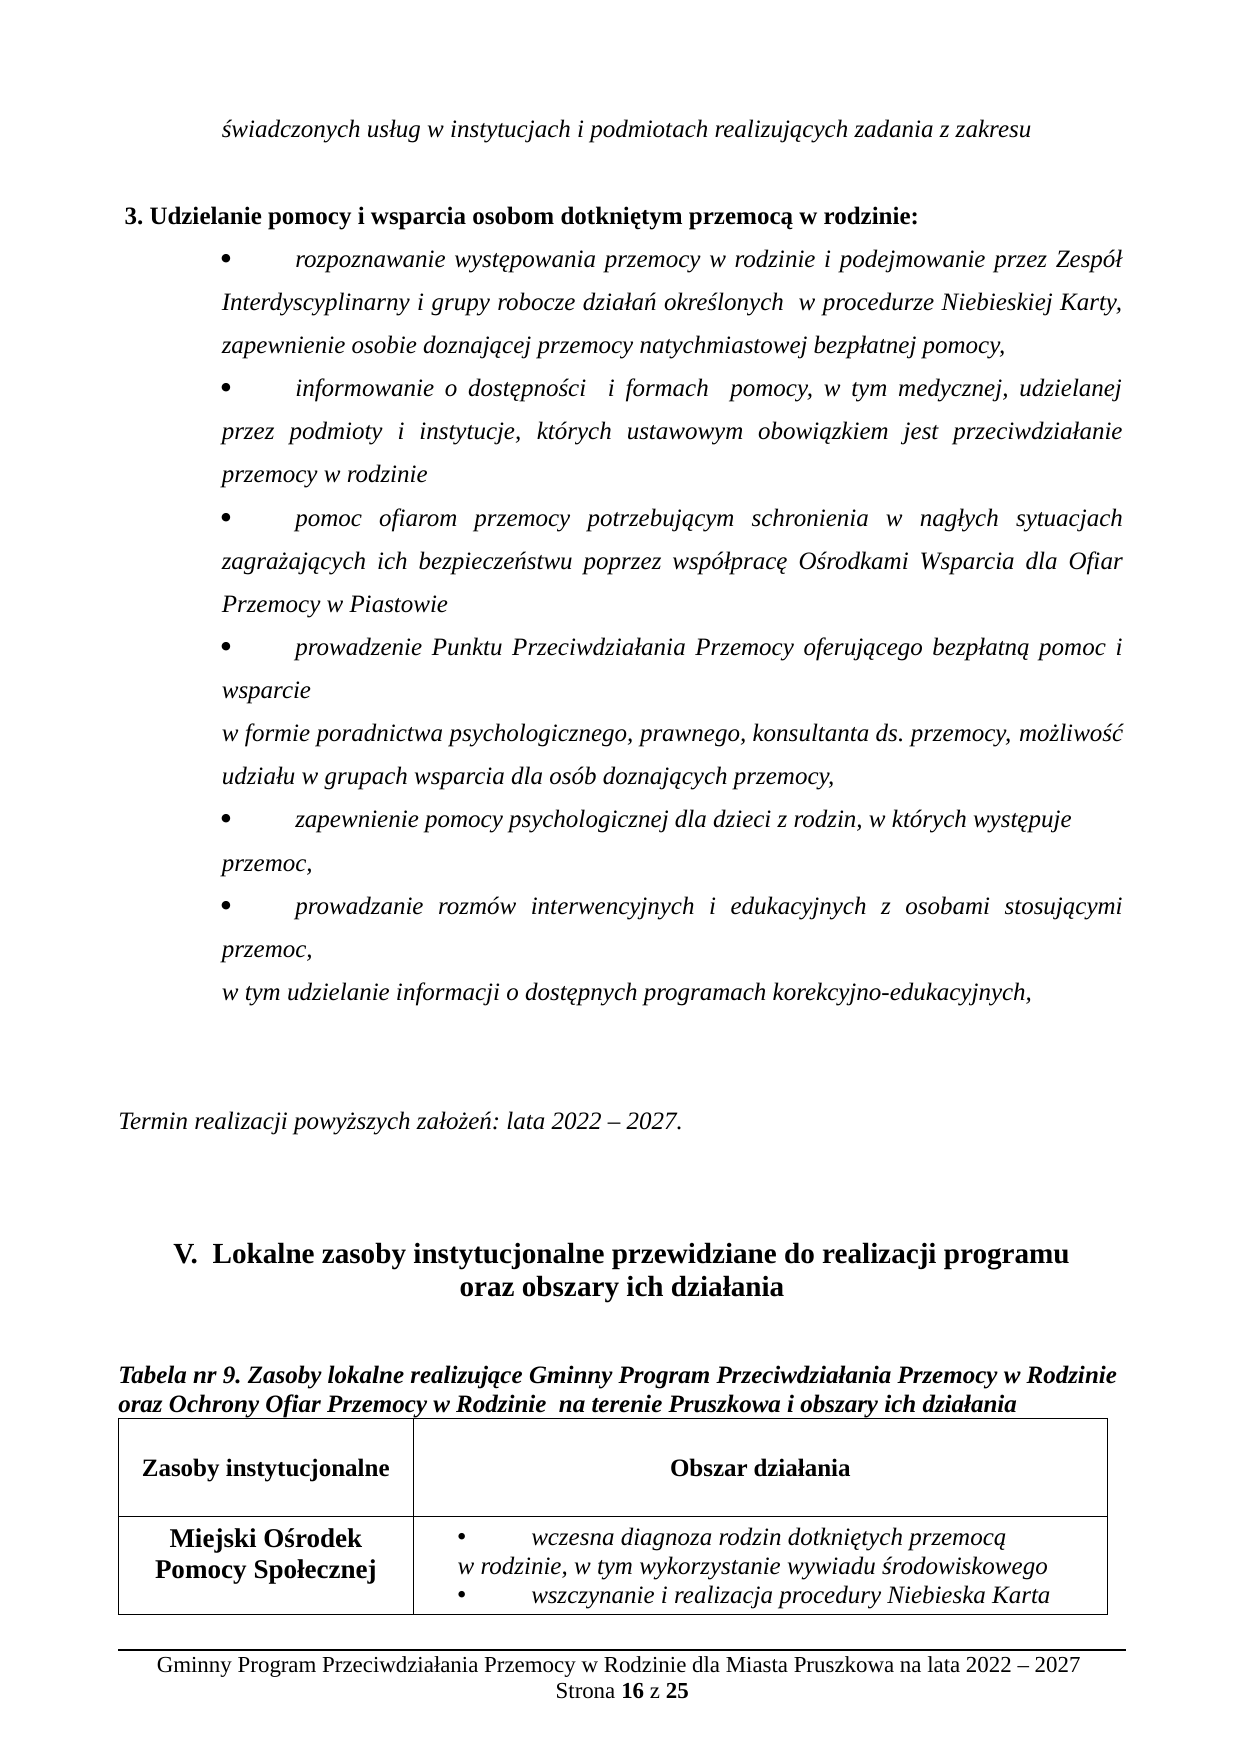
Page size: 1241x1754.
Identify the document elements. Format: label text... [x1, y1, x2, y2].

table_header Zasoby instytucjonalne [119, 1419, 413, 1516]
table_header Obszar działania [414, 1419, 1107, 1516]
text Termin realizacji powyższych założeń: lata 2022 – 2027. [118, 1106, 1126, 1135]
list świadczonych usług w instytucjach i podmiotach realizujących zadania z zakresu [222, 114, 1126, 143]
text V. Lokalne zasoby instytucjonalne przewidziane do realizacji programu [118, 1236, 1126, 1269]
text 3. Udzielanie pomocy i wsparcia osobom dotkniętym przemocą w rodzinie: [118, 201, 1126, 229]
list zapewnienie pomocy psychologicznej dla dzieci z rodzin, w których występuje przemoc, [222, 804, 1126, 876]
text Tabela nr 9. Zasoby lokalne realizujące Gminny Program Przeciwdziałania Przemocy w Rodzinie oraz Ochrony Ofiar Przemocy w Rodzinie na terenie Pruszkowa i obszary ich działania [118, 1360, 1126, 1418]
list pomoc ofiarom przemocy potrzebującym schronienia w nagłych sytuacjach zagrażających ich bezpieczeństwu poprzez współpracę Ośrodkami Wsparcia dla Ofiar Przemocy w Piastowie [222, 503, 1126, 618]
list prowadzanie rozmów interwencyjnych i edukacyjnych z osobami stosującymi przemoc, w tym udzielanie informacji o dostępnych programach korekcyjno-edukacyjnych, [222, 891, 1126, 1006]
table_cell Miejski Ośrodek Pomocy Społecznej [119, 1517, 413, 1614]
list rozpoznawanie występowania przemocy w rodzinie i podejmowanie przez Zespół Interdyscyplinarny i grupy robocze działań określonych w procedurze Niebieskiej Karty, zapewnienie osobie doznającej przemocy natychmiastowej bezpłatnej pomocy, [222, 244, 1126, 359]
list prowadzenie Punktu Przeciwdziałania Przemocy oferującego bezpłatną pomoc i wsparcie w formie poradnictwa psychologicznego, prawnego, konsultanta ds. przemocy, możliwość udziału w grupach wsparcia dla osób doznających przemocy, [222, 632, 1126, 790]
text oraz obszary ich działania [118, 1269, 1126, 1303]
table_cell wczesna diagnoza rodzin dotkniętych przemocą w rodzinie, w tym wykorzystanie wywiadu środowiskowego wszczynanie i realizacja procedury Niebieska Karta planowanie pomocy i monitorowanie efektów podjętych działań praca socjalna, w tym cykliczne wizyty w środowisku poradnictwo prawne, psychologiczne i konsultacje specjalisty do spraw przemocy w rodzinie, udzielanie informacji o przysługujących świadczeniach i innych formach pomocy działalność informacyjno - edukacyjna dotycząca możliwości działań na rzecz przeciwdziałania przemocy w rodzinie oraz instytucjach świadczących specjalistyczną pomoc kierowanie osób dotkniętych przemocą do specjalistycznych ośrodków wsparcia i innych instytucji pomocowych w tym pomoc w znalezieniu schronienia w całodobowym ośrodku wsparcia osobom doznającym przemocy oraz ich dzieciom w razie bezpośredniego zagrożenia życia lub zdrowia dziecka w związku z przemocą w rodzinie odebranie dziecka, a następnie zawiadomienie sądu kierowanie dzieci do placówek opiekuńczo-wychowawczych wsparcia dziennego niezwłoczne organizowanie dostępu do pomocy medycznej, jeżeli wymaga tego stan zdrowia osoby, co do której istnieje podejrzenie, że jest dotknięta przemocą w rodzinie oddziaływania profilaktyczne (prowadzenie działań/kampanii profilaktyczno-edukacyjnych z zakresu przeciwdziałania przemocy dla dzieci i młodzieży w szkołach na terenie miasta Pruszkowa oraz warsztatów dla rodziców pomoc w załatwianiu spraw urzędowych i innych ważnych spraw bytowych, udzielanie wsparcia materialnego, pomoc asystenta rodziny zawiadamianie organów ścigania o podejrzeniu możliwości popełnienia przestępstwa prowadzenie rozmów z osobami, wobec których istnieje podejrzenie, że stosują przemoc w rodzinie, na temat konsekwencji stosowania przemocy w rodzinie oraz informowanie ich o możliwościach podjęcia leczenia lub terapii i udziale w programach oddziaływań korekcyjno-edukacyjnych dla osób stosujących przemoc w rodzinie [414, 1517, 1107, 1614]
list informowanie o dostępności i formach pomocy, w tym medycznej, udzielanej przez podmioty i instytucje, których ustawowym obowiązkiem jest przeciwdziałanie przemocy w rodzinie [222, 373, 1126, 488]
